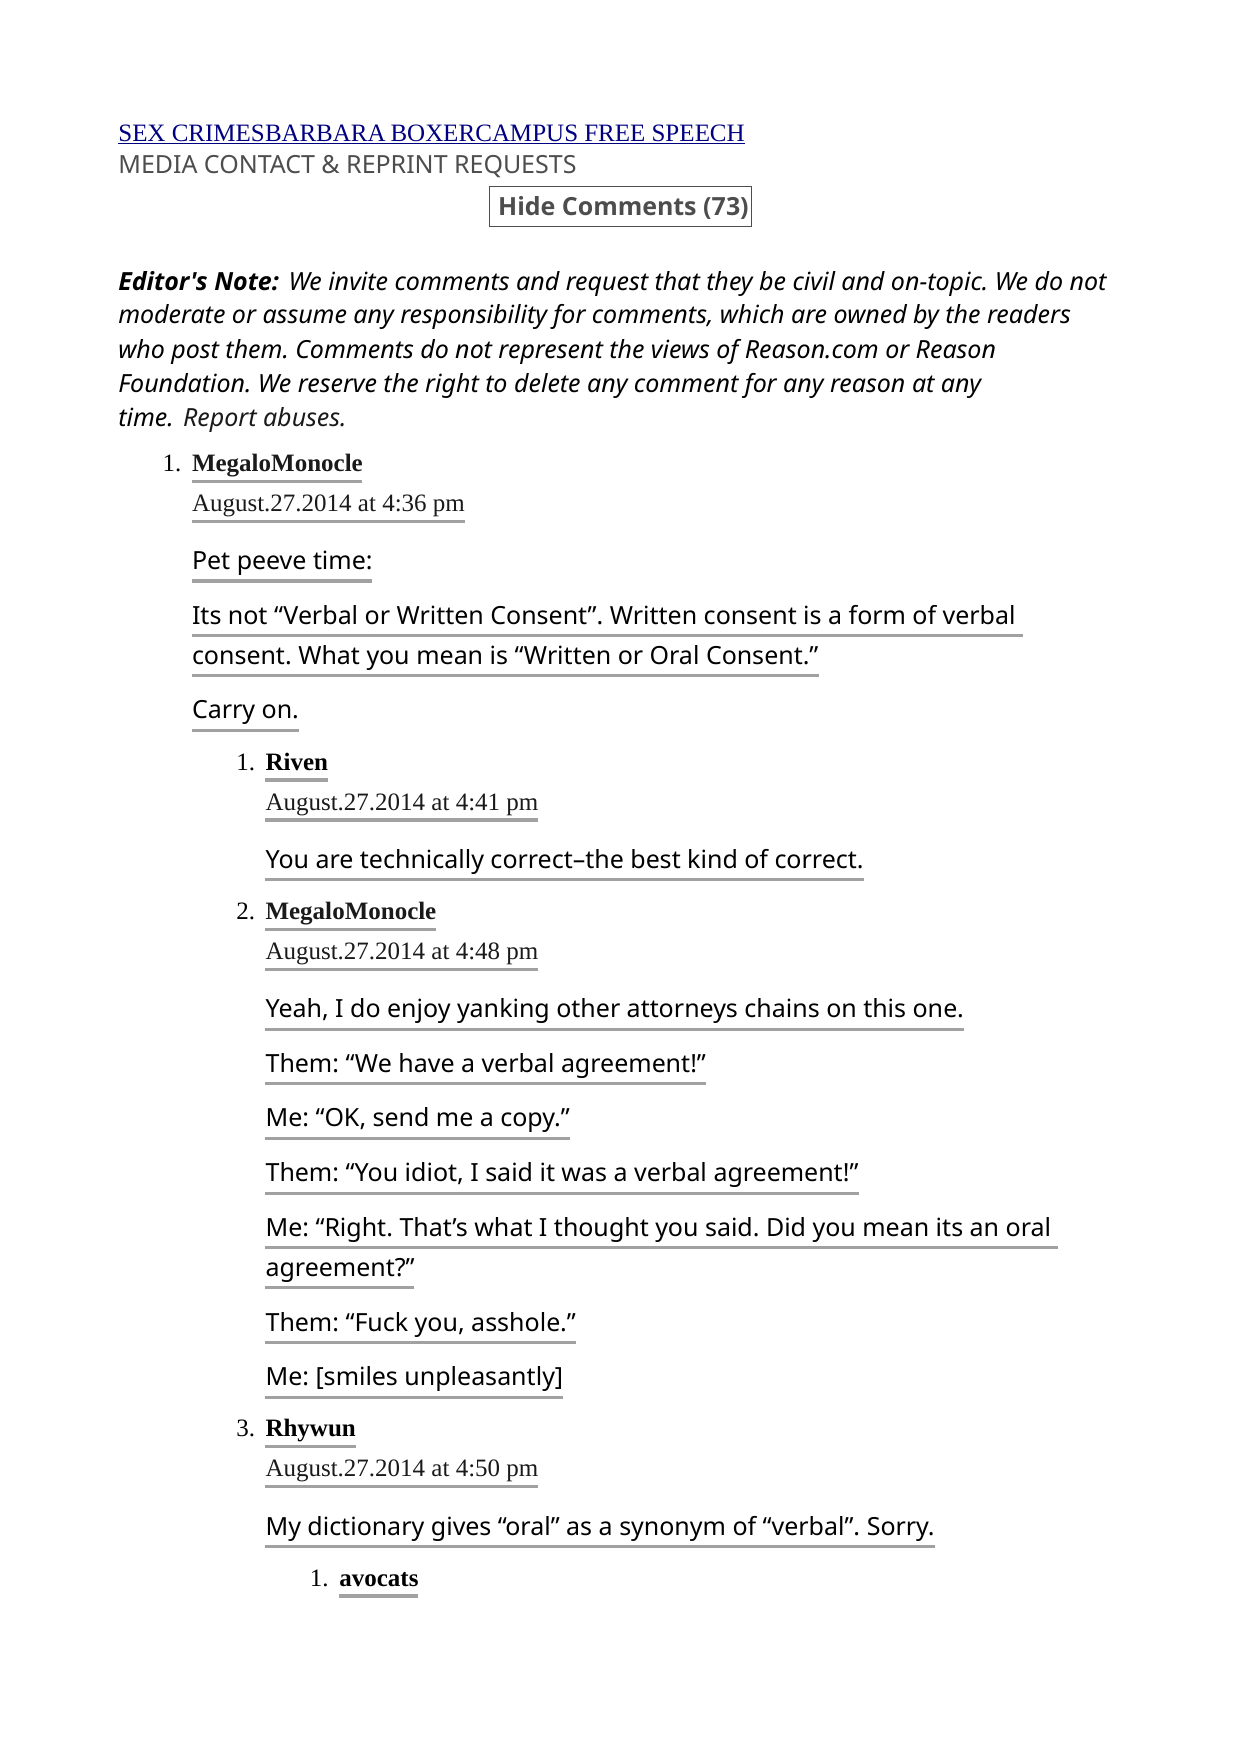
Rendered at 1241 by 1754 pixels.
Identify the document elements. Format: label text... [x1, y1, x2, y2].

text Editor's Note: We invite comments and request that they be civil and on-topic. We do not moderate or assume any responsibility for comments, which are owned by the readers who post them. Comments do not represent the views of Reason.com or Reason Foundation. We reserve the right to delete any comment for any reason at any time. Report abuses. [118, 263, 1122, 433]
list MegaloMonocle [236, 896, 1122, 931]
list Rhywun [236, 1413, 1122, 1448]
list Riven [236, 747, 1122, 782]
list August.27.2014 at 4:48 pm [236, 936, 1122, 971]
list Yeah, I do enjoy yanking other attorneys chains on this one. [236, 991, 1122, 1031]
list Its not “Verbal or Written Consent”. Written consent is a form of verbal consent. What you mean is “Written or Oral Consent.” [162, 597, 1122, 677]
list August.27.2014 at 4:50 pm [236, 1453, 1122, 1488]
list avocats [309, 1563, 1122, 1598]
list Me: [smiles unpleasantly] [236, 1359, 1122, 1399]
list Them: “You idiot, I said it was a verbal agreement!” [236, 1155, 1122, 1195]
list Them: “Fuck you, asshole.” [236, 1304, 1122, 1344]
list Carry on. [162, 692, 1122, 732]
list Them: “We have a verbal agreement!” [236, 1045, 1122, 1085]
list Me: “OK, send me a copy.” [236, 1100, 1122, 1140]
list Me: “Right. That’s what I thought you said. Did you mean its an oral agreement?” [236, 1209, 1122, 1289]
list August.27.2014 at 4:41 pm [236, 787, 1122, 822]
list August.27.2014 at 4:36 pm [162, 488, 1122, 523]
text Hide Comments (73) [490, 187, 751, 226]
list MegaloMonocle [162, 448, 1122, 483]
list My dictionary gives “oral” as a synonym of “verbal”. Sorry. [236, 1508, 1122, 1548]
text MEDIA CONTACT & REPRINT REQUESTS [118, 147, 1122, 181]
text SEX CRIMESBARBARA BOXERCAMPUS FREE SPEECH [118, 118, 1122, 147]
text [118, 186, 489, 226]
list You are technically correct–the best kind of correct. [236, 841, 1122, 881]
text [752, 186, 1122, 226]
list Pet peeve time: [162, 543, 1122, 583]
